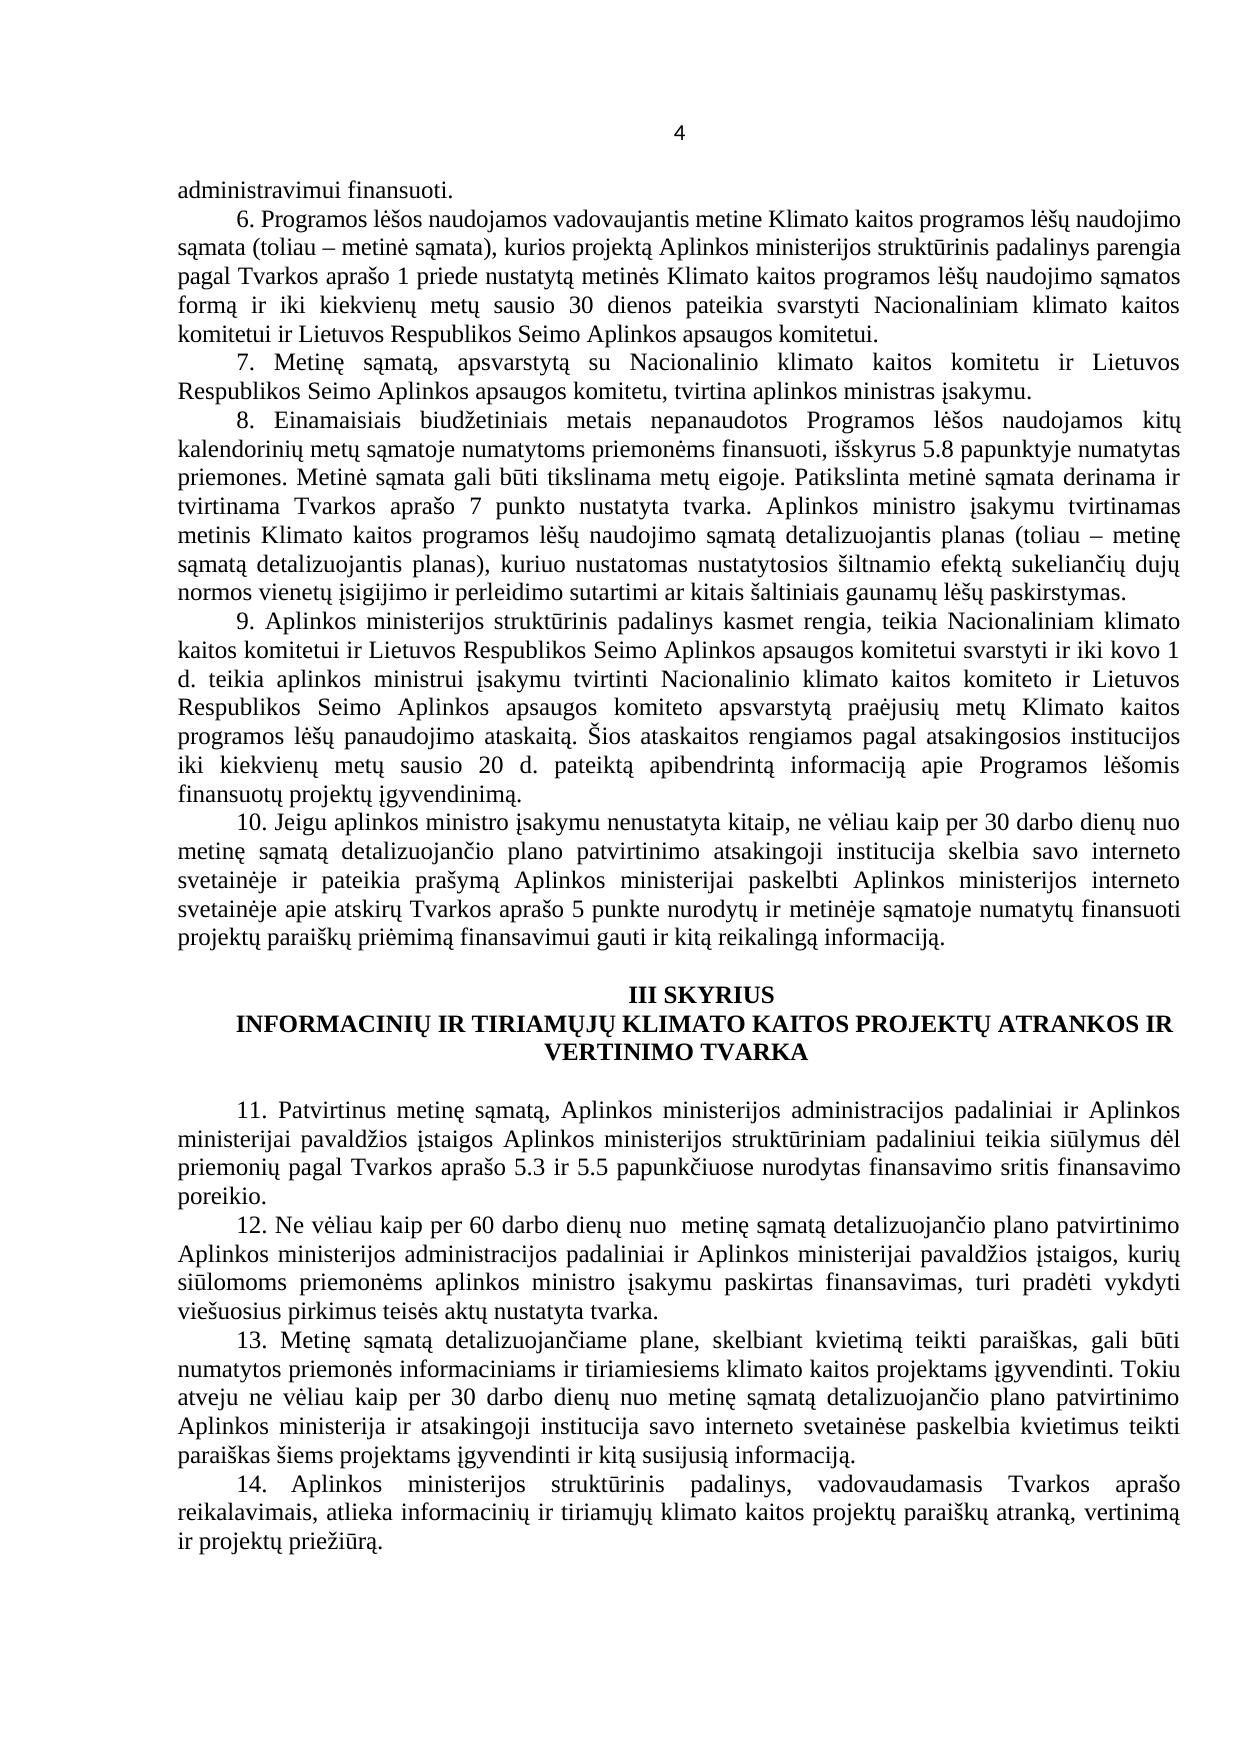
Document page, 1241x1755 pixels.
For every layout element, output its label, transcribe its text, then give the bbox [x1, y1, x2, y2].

text INFORMACINIŲ IR TIRIAMŲJŲ KLIMATO KAITOS PROJEKTŲ ATRANKOS IR VERTINIMO TVARKA [177, 1009, 1181, 1066]
text 10. Jeigu aplinkos ministro įsakymu nenustatyta kitaip, ne vėliau kaip per 30 darbo dienų nuo metinę sąmatą detalizuojančio plano patvirtinimo atsakingoji institucija skelbia savo interneto svetainėje ir pateikia prašymą Aplinkos ministerijai paskelbti Aplinkos ministerijos interneto svetainėje apie atskirų Tvarkos aprašo 5 punkte nurodytų ir metinėje sąmatoje numatytų finansuoti projektų paraiškų priėmimą finansavimui gauti ir kitą reikalingą informaciją. [177, 807, 1181, 951]
text III SKYRIUS [177, 980, 1181, 1009]
text 9. Aplinkos ministerijos struktūrinis padalinys kasmet rengia, teikia Nacionaliniam klimato kaitos komitetui ir Lietuvos Respublikos Seimo Aplinkos apsaugos komitetui svarstyti ir iki kovo 1 d. teikia aplinkos ministrui įsakymu tvirtinti Nacionalinio klimato kaitos komiteto ir Lietuvos Respublikos Seimo Aplinkos apsaugos komiteto apsvarstytą praėjusių metų Klimato kaitos programos lėšų panaudojimo ataskaitą. Šios ataskaitos rengiamos pagal atsakingosios institucijos iki kiekvienų metų sausio 20 d. pateiktą apibendrintą informaciją apie Programos lėšomis finansuotų projektų įgyvendinimą. [177, 606, 1181, 807]
text 13. Metinę sąmatą detalizuojančiame plane, skelbiant kvietimą teikti paraiškas, gali būti numatytos priemonės informaciniams ir tiriamiesiems klimato kaitos projektams įgyvendinti. Tokiu atveju ne vėliau kaip per 30 darbo dienų nuo metinę sąmatą detalizuojančio plano patvirtinimo Aplinkos ministerija ir atsakingoji institucija savo interneto svetainėse paskelbia kvietimus teikti paraiškas šiems projektams įgyvendinti ir kitą susijusią informaciją. [177, 1325, 1181, 1469]
text 8. Einamaisiais biudžetiniais metais nepanaudotos Programos lėšos naudojamos kitų kalendorinių metų sąmatoje numatytoms priemonėms finansuoti, išskyrus 5.8 papunktyje numatytas priemones. Metinė sąmata gali būti tikslinama metų eigoje. Patikslinta metinė sąmata derinama ir tvirtinama Tvarkos aprašo 7 punkto nustatyta tvarka. Aplinkos ministro įsakymu tvirtinamas metinis Klimato kaitos programos lėšų naudojimo sąmatą detalizuojantis planas (toliau – metinę sąmatą detalizuojantis planas), kuriuo nustatomas nustatytosios šiltnamio efektą sukeliančių dujų normos vienetų įsigijimo ir perleidimo sutartimi ar kitais šaltiniais gaunamų lėšų paskirstymas. [177, 405, 1181, 606]
text 12. Ne vėliau kaip per 60 darbo dienų nuo metinę sąmatą detalizuojančio plano patvirtinimo Aplinkos ministerijos administracijos padaliniai ir Aplinkos ministerijai pavaldžios įstaigos, kurių siūlomoms priemonėms aplinkos ministro įsakymu paskirtas finansavimas, turi pradėti vykdyti viešuosius pirkimus teisės aktų nustatyta tvarka. [177, 1210, 1181, 1325]
text 14. Aplinkos ministerijos struktūrinis padalinys, vadovaudamasis Tvarkos aprašo reikalavimais, atlieka informacinių ir tiriamųjų klimato kaitos projektų paraiškų atranką, vertinimą ir projektų priežiūrą. [177, 1469, 1181, 1555]
text administravimui finansuoti. [177, 175, 1181, 204]
text 7. Metinę sąmatą, apsvarstytą su Nacionalinio klimato kaitos komitetu ir Lietuvos Respublikos Seimo Aplinkos apsaugos komitetu, tvirtina aplinkos ministras įsakymu. [177, 347, 1181, 405]
text 11. Patvirtinus metinę sąmatą, Aplinkos ministerijos administracijos padaliniai ir Aplinkos ministerijai pavaldžios įstaigos Aplinkos ministerijos struktūriniam padaliniui teikia siūlymus dėl priemonių pagal Tvarkos aprašo 5.3 ir 5.5 papunkčiuose nurodytas finansavimo sritis finansavimo poreikio. [177, 1095, 1181, 1210]
text 6. Programos lėšos naudojamos vadovaujantis metine Klimato kaitos programos lėšų naudojimo sąmata (toliau – metinė sąmata), kurios projektą Aplinkos ministerijos struktūrinis padalinys parengia pagal Tvarkos aprašo 1 priede nustatytą metinės Klimato kaitos programos lėšų naudojimo sąmatos formą ir iki kiekvienų metų sausio 30 dienos pateikia svarstyti Nacionaliniam klimato kaitos komitetui ir Lietuvos Respublikos Seimo Aplinkos apsaugos komitetui. [177, 204, 1181, 347]
